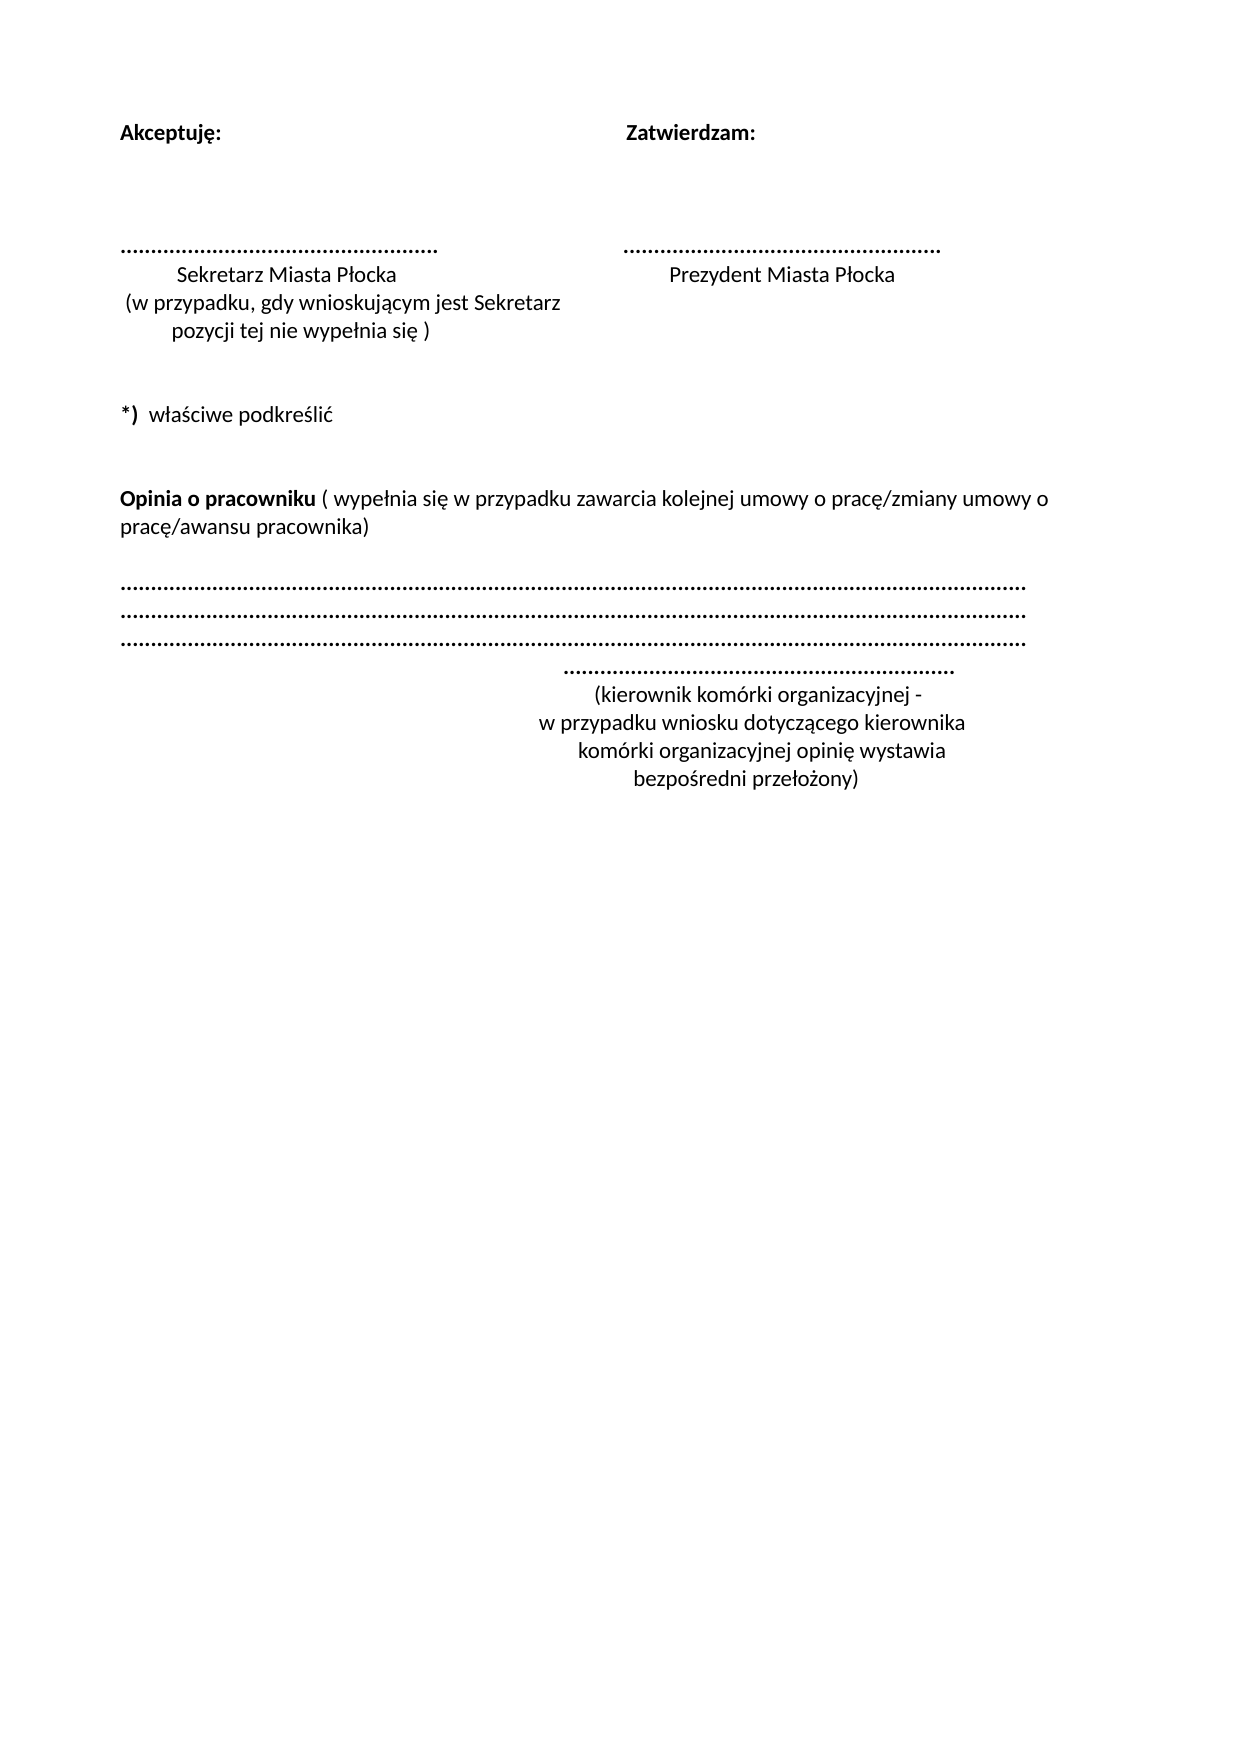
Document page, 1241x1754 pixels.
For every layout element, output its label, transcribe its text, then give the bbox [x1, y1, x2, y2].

text (kierownik komórki organizacyjnej - [120, 680, 1121, 708]
text bezpośredni przełożony) [120, 764, 1121, 792]
text (w przypadku, gdy wnioskującym jest Sekretarz [120, 288, 1121, 316]
text .................................................... .................................................... [120, 232, 1121, 260]
text ................................................................ [120, 652, 1121, 680]
text pozycji tej nie wypełnia się ) [120, 316, 1121, 344]
text .................................................................................................................................................... [120, 624, 1121, 652]
text w przypadku wniosku dotyczącego kierownika komórki organizacyjnej opinię wystawia [120, 708, 1121, 764]
text .................................................................................................................................................... [120, 568, 1121, 596]
text Opinia o pracowniku ( wypełnia się w przypadku zawarcia kolejnej umowy o pracę/zmiany umowy o pracę/awansu pracownika) [120, 484, 1121, 540]
text *) właściwe podkreślić [120, 400, 1121, 428]
text Akceptuję: Zatwierdzam: [120, 118, 1121, 146]
text Sekretarz Miasta Płocka Prezydent Miasta Płocka [120, 260, 1121, 288]
text .................................................................................................................................................... [120, 596, 1121, 624]
